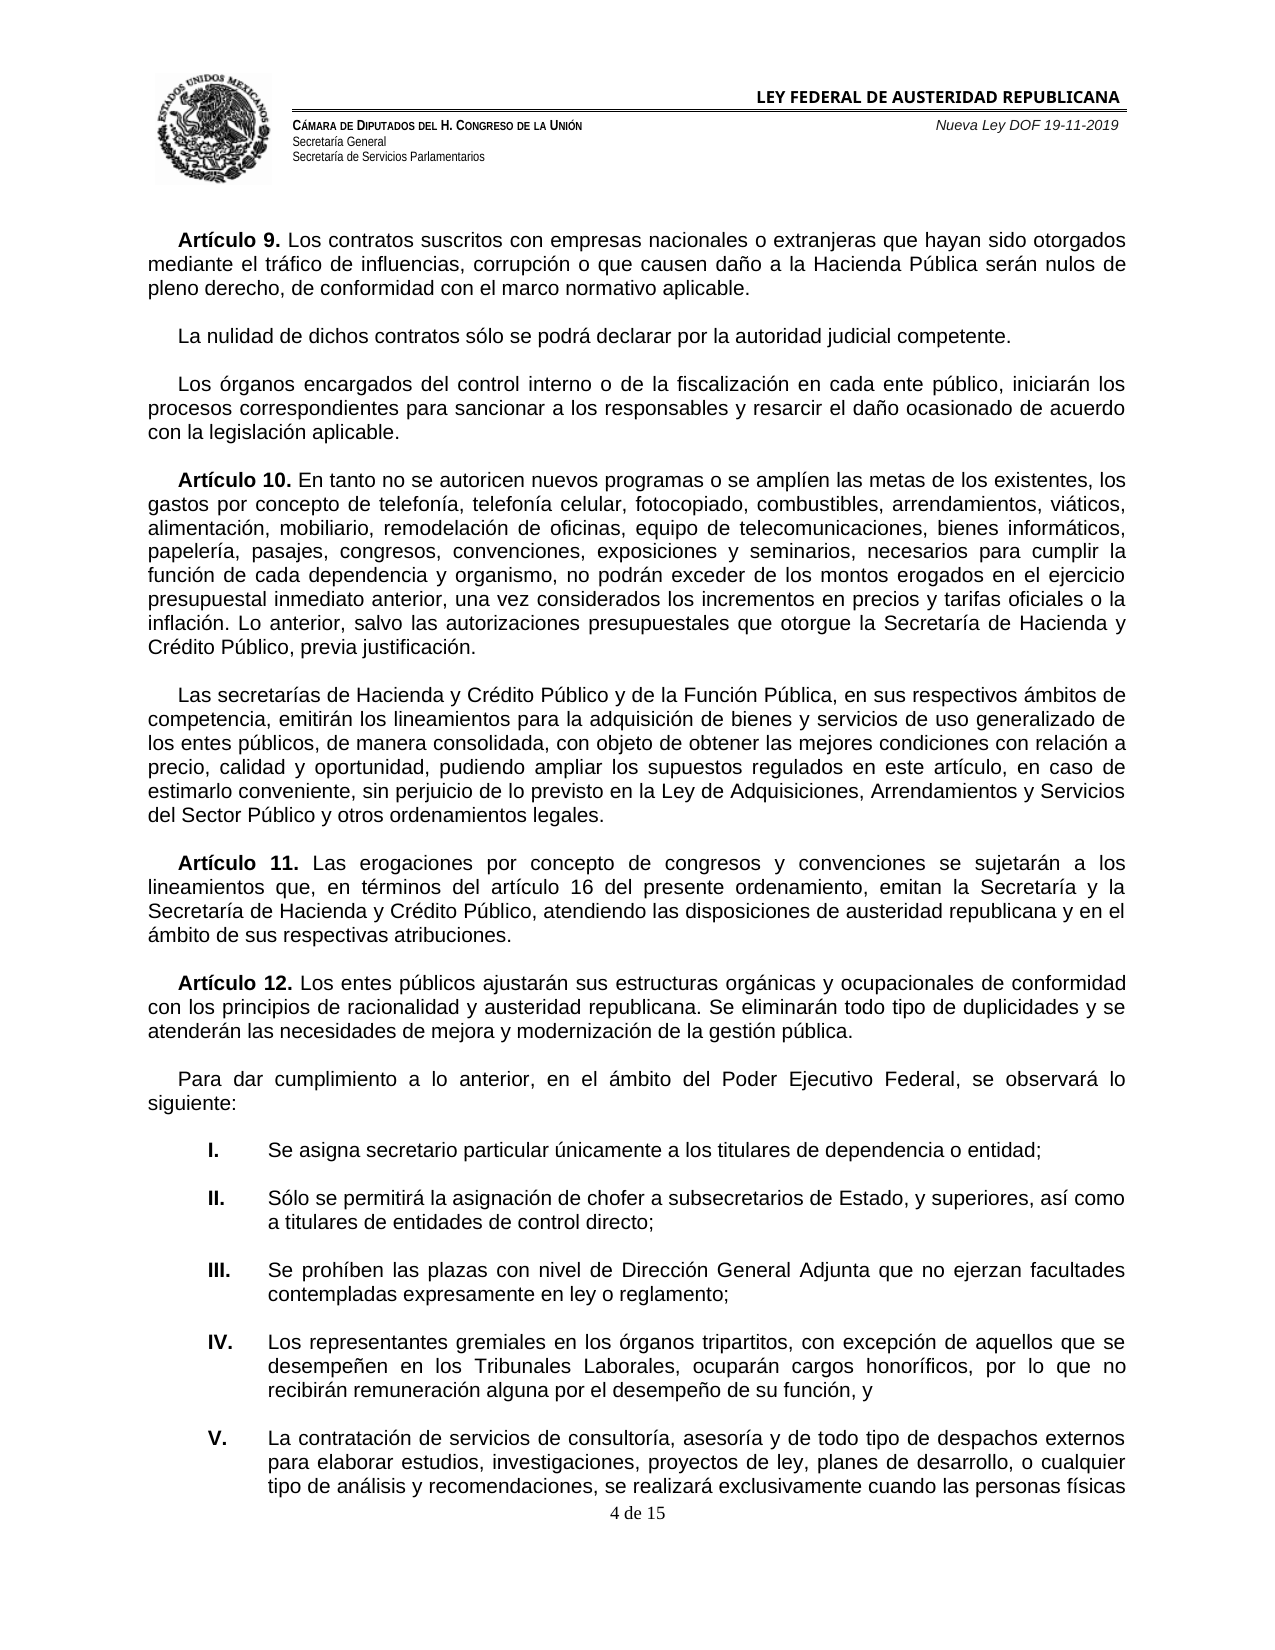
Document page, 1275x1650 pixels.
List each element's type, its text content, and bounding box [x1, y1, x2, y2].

text I. Se asigna secretario particular únicamente a los titulares de dependencia o entidad; [208, 1138, 1127, 1162]
text Las secretarías de Hacienda y Crédito Público y de la Función Pública, en sus respectivos ámbitos de competencia, emitirán los lineamientos para la adquisición de bienes y servicios de uso generalizado de los entes públicos, de manera consolidada, con objeto de obtener las mejores condiciones con relación a precio, calidad y oportunidad, pudiendo ampliar los supuestos regulados en este artículo, en caso de estimarlo conveniente, sin perjuicio de lo previsto en la Ley de Adquisiciones, Arrendamientos y Servicios del Sector Público y otros ordenamientos legales. [148, 683, 1127, 827]
text Artículo 12. Los entes públicos ajustarán sus estructuras orgánicas y ocupacionales de conformidad con los principios de racionalidad y austeridad republicana. Se eliminarán todo tipo de duplicidades y se atenderán las necesidades de mejora y modernización de la gestión pública. [148, 971, 1127, 1042]
text Los órganos encargados del control interno o de la fiscalización en cada ente público, iniciarán los procesos correspondientes para sancionar a los responsables y resarcir el daño ocasionado de acuerdo con la legislación aplicable. [148, 372, 1127, 443]
text IV. Los representantes gremiales en los órganos tripartitos, con excepción de aquellos que se desempeñen en los Tribunales Laborales, ocuparán cargos honoríficos, por lo que no recibirán remuneración alguna por el desempeño de su función, y [208, 1330, 1127, 1402]
text La nulidad de dichos contratos sólo se podrá declarar por la autoridad judicial competente. [148, 324, 1127, 348]
text Para dar cumplimiento a lo anterior, en el ámbito del Poder Ejecutivo Federal, se observará lo siguiente: [148, 1066, 1127, 1114]
text II. Sólo se permitirá la asignación de chofer a subsecretarios de Estado, y superiores, así como a titulares de entidades de control directo; [208, 1186, 1127, 1234]
text III. Se prohíben las plazas con nivel de Dirección General Adjunta que no ejerzan facultades contempladas expresamente en ley o reglamento; [208, 1258, 1127, 1306]
text V. La contratación de servicios de consultoría, asesoría y de todo tipo de despachos externos para elaborar estudios, investigaciones, proyectos de ley, planes de desarrollo, o cualquier tipo de análisis y recomendaciones, se realizará exclusivamente cuando las personas físicas [208, 1426, 1127, 1498]
text Artículo 10. En tanto no se autoricen nuevos programas o se amplíen las metas de los existentes, los gastos por concepto de telefonía, telefonía celular, fotocopiado, combustibles, arrendamientos, viáticos, alimentación, mobiliario, remodelación de oficinas, equipo de telecomunicaciones, bienes informáticos, papelería, pasajes, congresos, convenciones, exposiciones y seminarios, necesarios para cumplir la función de cada dependencia y organismo, no podrán exceder de los montos erogados en el ejercicio presupuestal inmediato anterior, una vez considerados los incrementos en precios y tarifas oficiales o la inflación. Lo anterior, salvo las autorizaciones presupuestales que otorgue la Secretaría de Hacienda y Crédito Público, previa justificación. [148, 467, 1127, 659]
text Artículo 9. Los contratos suscritos con empresas nacionales o extranjeras que hayan sido otorgados mediante el tráfico de influencias, corrupción o que causen daño a la Hacienda Pública serán nulos de pleno derecho, de conformidad con el marco normativo aplicable. [148, 228, 1127, 300]
text Artículo 11. Las erogaciones por concepto de congresos y convenciones se sujetarán a los lineamientos que, en términos del artículo 16 del presente ordenamiento, emitan la Secretaría y la Secretaría de Hacienda y Crédito Público, atendiendo las disposiciones de austeridad republicana y en el ámbito de sus respectivas atribuciones. [148, 851, 1127, 947]
